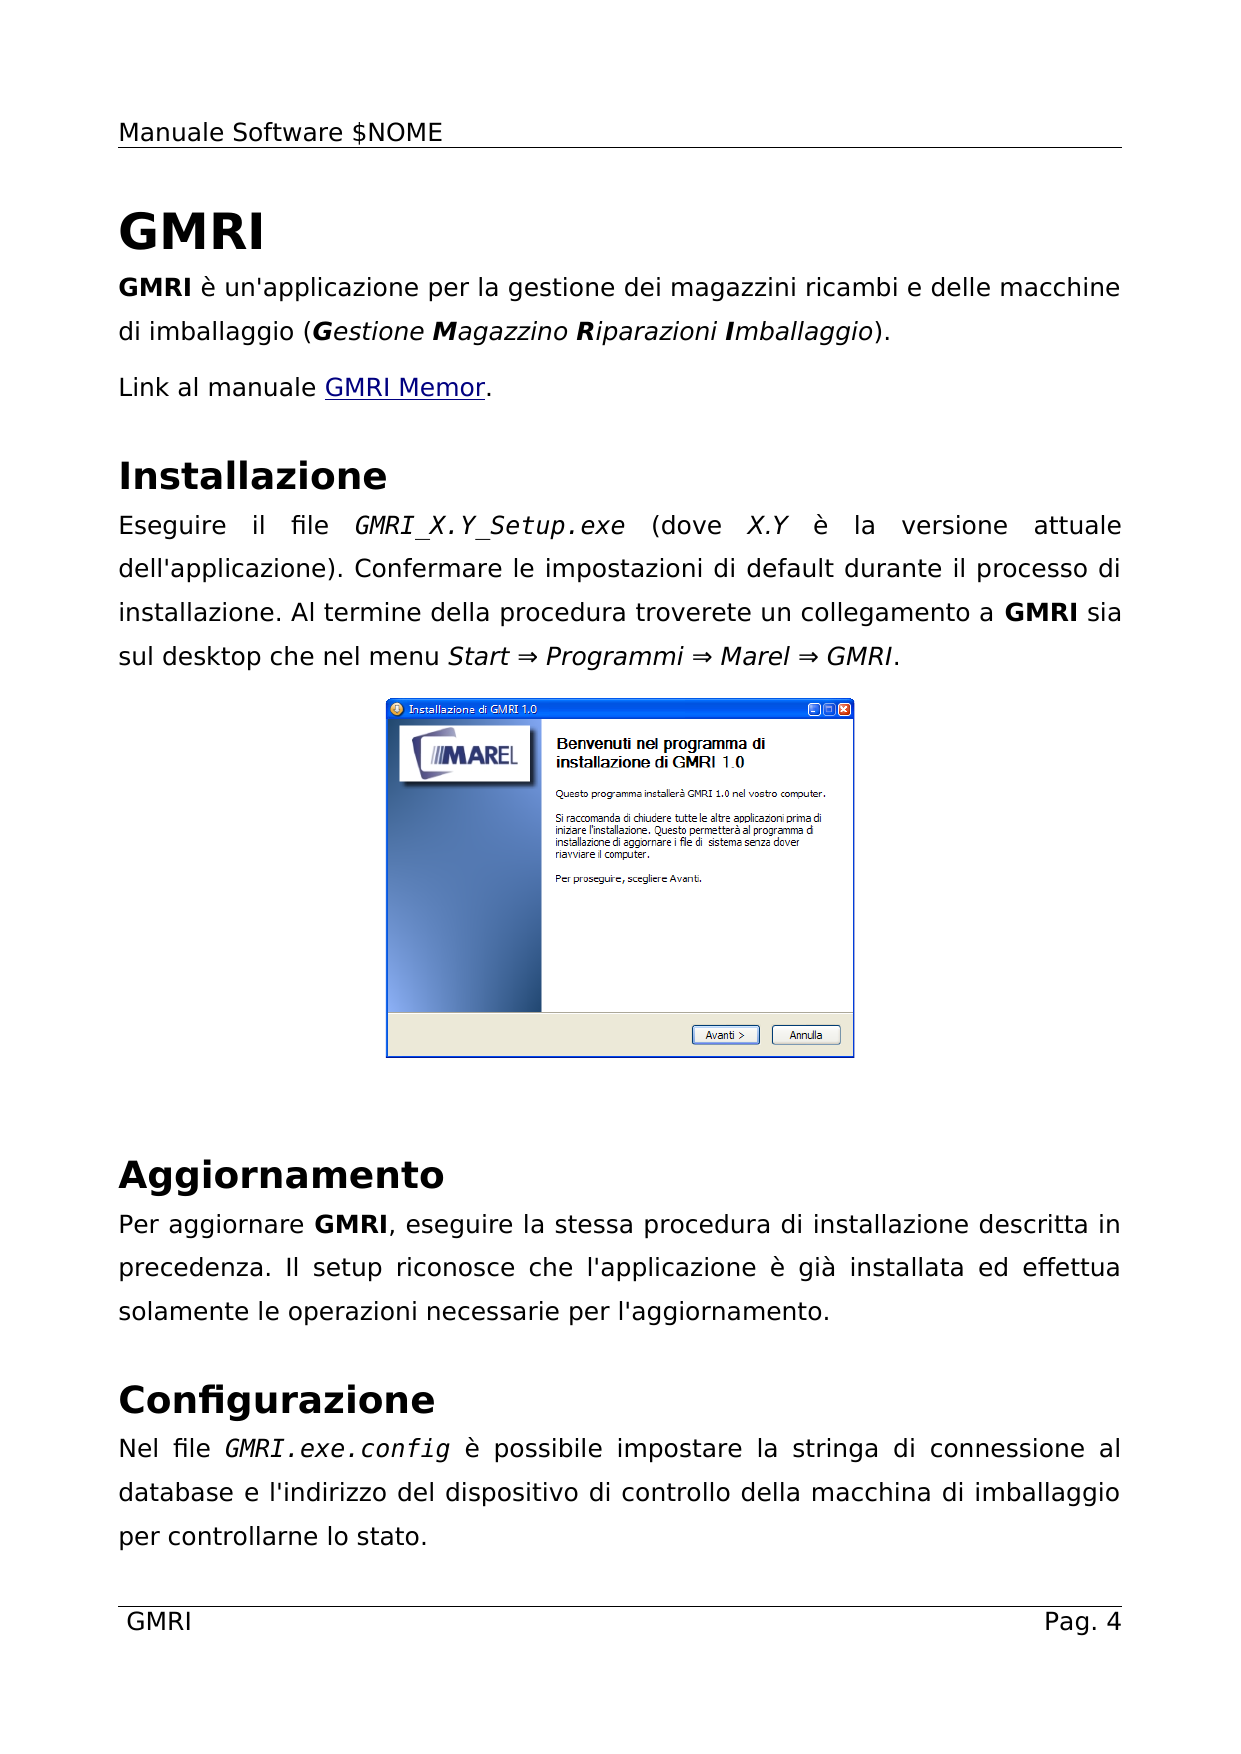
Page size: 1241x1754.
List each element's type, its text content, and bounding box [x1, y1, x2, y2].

text Nel file GMRI.exe.config è possibile impostare la stringa di connessione al database e l'indirizzo del dispositivo di controllo della macchina di imballaggio per controllarne lo stato. [118, 1435, 1122, 1551]
subtitle Installazione [118, 455, 1122, 498]
subtitle GMRI [118, 203, 1122, 261]
subtitle Configurazione [118, 1378, 1122, 1422]
text Link al manuale GMRI Memor. [118, 373, 1122, 403]
subtitle Aggiornamento [118, 1154, 1122, 1197]
text GMRI è un'applicazione per la gestione dei magazzini ricambi e delle macchine di imballaggio (Gestione Magazzino Riparazioni Imballaggio). [118, 273, 1122, 346]
picture [385, 698, 855, 1058]
text Per aggiornare GMRI, eseguire la stessa procedura di installazione descritta in precedenza. Il setup riconosce che l'applicazione è già installata ed effettua solamente le operazioni necessarie per l'aggiornamento. [118, 1210, 1122, 1326]
text Eseguire il file GMRI_X.Y_Setup.exe (dove X.Y è la versione attuale dell'applicazione). Confermare le impostazioni di default durante il processo di installazione. Al termine della procedura troverete un collegamento a GMRI sia sul desktop che nel menu Start ⇒ Programmi ⇒ Marel ⇒ GMRI. [118, 511, 1122, 671]
